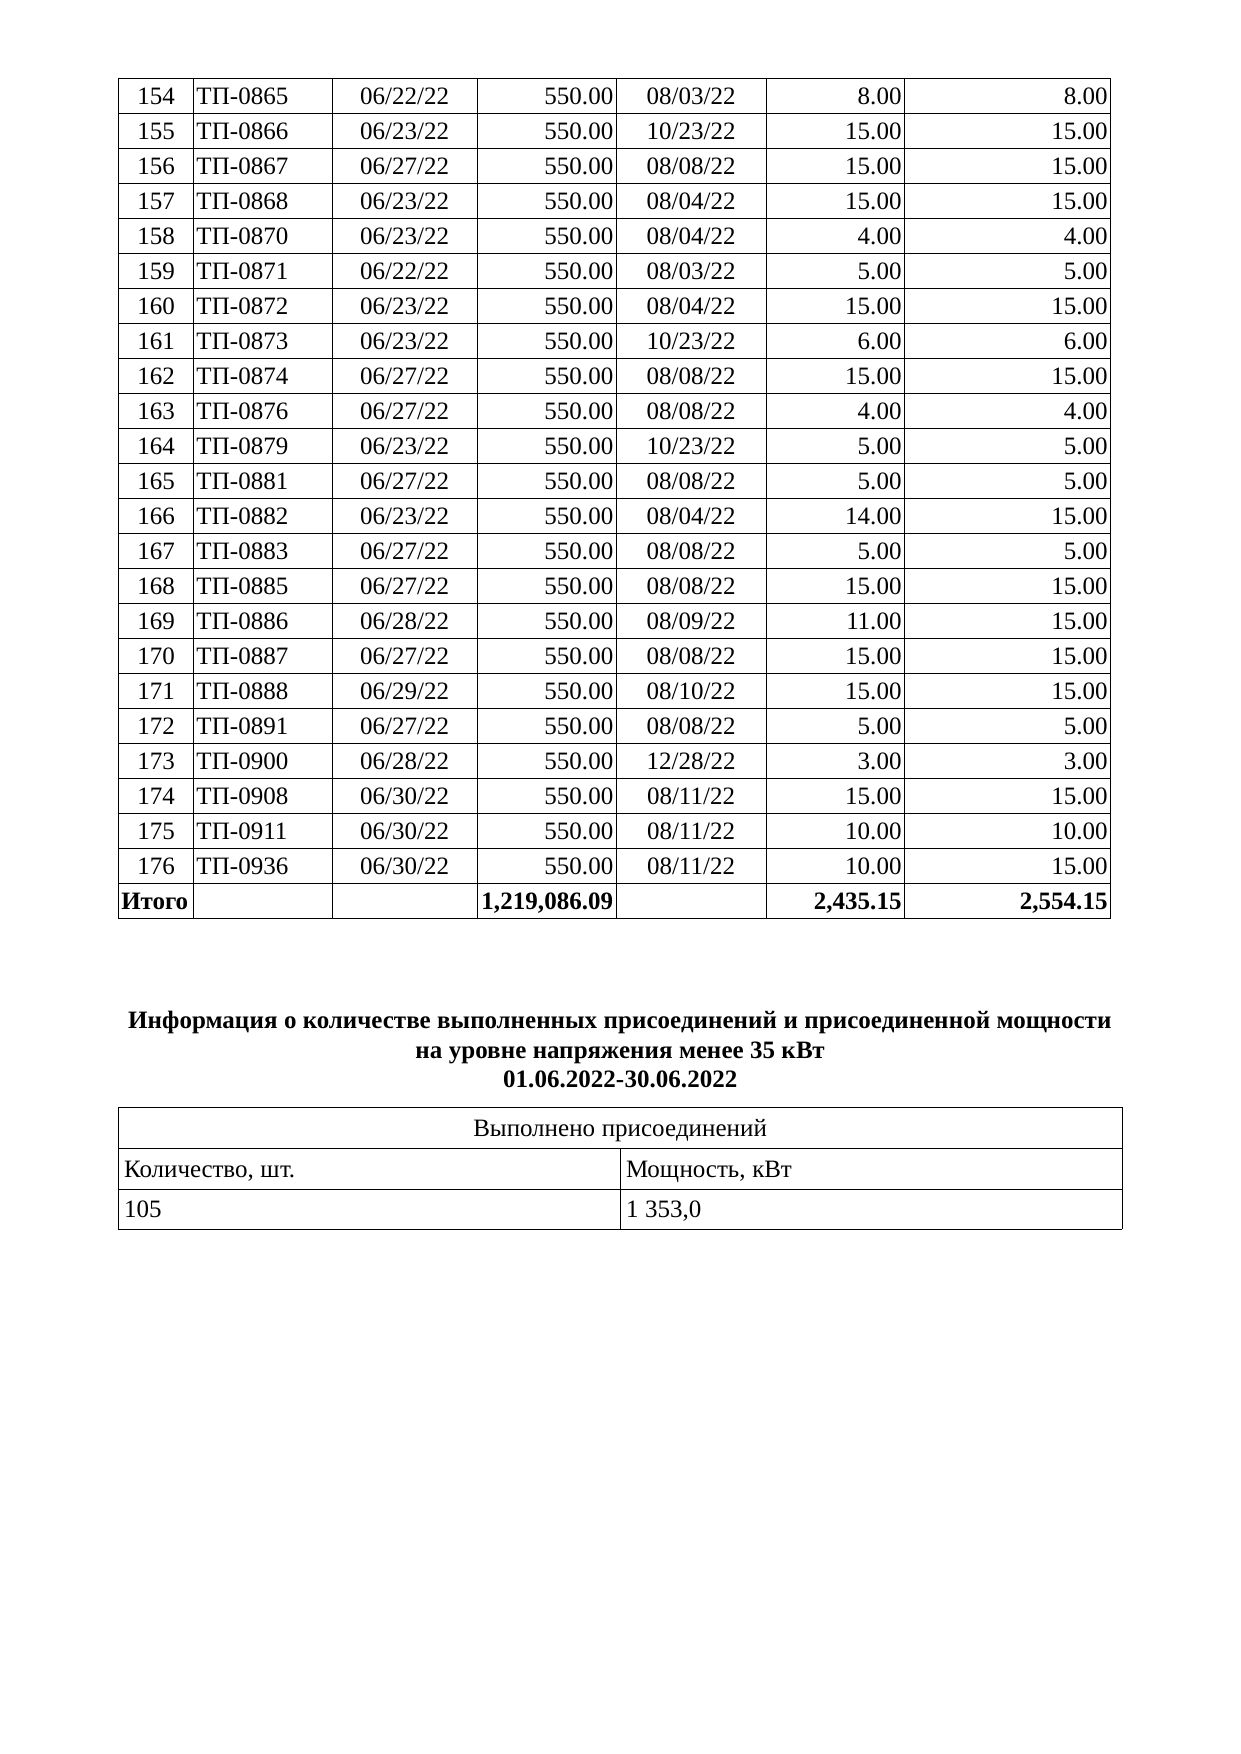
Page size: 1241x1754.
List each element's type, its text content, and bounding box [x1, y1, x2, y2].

table_cell 550,00 [478, 744, 616, 778]
table_cell 174 [119, 779, 193, 813]
table_cell ТП-0883 [194, 534, 332, 568]
table_cell 550,00 [478, 394, 616, 428]
table_cell 170 [119, 639, 193, 673]
table_cell 28.06.22 [333, 744, 477, 778]
table_cell 175 [119, 814, 193, 848]
table_cell 550,00 [478, 289, 616, 323]
table_cell 09.08.22 [617, 604, 766, 638]
table_cell 164 [119, 429, 193, 463]
table_cell 23.06.22 [333, 324, 477, 358]
table_cell 167 [119, 534, 193, 568]
table_cell 11.08.22 [617, 814, 766, 848]
table_cell 8,00 [767, 79, 904, 113]
table_cell 08.08.22 [617, 639, 766, 673]
table_cell 03.08.22 [617, 79, 766, 113]
table_cell 04.08.22 [617, 219, 766, 253]
table_cell 15,00 [905, 289, 1110, 323]
table_cell 550,00 [478, 639, 616, 673]
table_cell ТП-0876 [194, 394, 332, 428]
table_cell 30.06.22 [333, 849, 477, 883]
table_cell 172 [119, 709, 193, 743]
table_cell 27.06.22 [333, 569, 477, 603]
table_cell 08.08.22 [617, 149, 766, 183]
table_cell 5,00 [905, 709, 1110, 743]
table_cell 550,00 [478, 254, 616, 288]
table_cell 159 [119, 254, 193, 288]
table_cell 550,00 [478, 114, 616, 148]
table_cell 5,00 [767, 254, 904, 288]
table_cell 4,00 [767, 219, 904, 253]
table_cell 176 [119, 849, 193, 883]
table_cell 15,00 [767, 569, 904, 603]
table_cell 550,00 [478, 79, 616, 113]
table_cell 1 219 086,09 [478, 884, 616, 918]
table_cell 162 [119, 359, 193, 393]
table_cell 15,00 [905, 674, 1110, 708]
table_cell 27.06.22 [333, 149, 477, 183]
table_cell Итого [119, 884, 193, 918]
table_cell 550,00 [478, 709, 616, 743]
table_cell 23.06.22 [333, 499, 477, 533]
table_cell 08.08.22 [617, 569, 766, 603]
table_cell 173 [119, 744, 193, 778]
table_cell 27.06.22 [333, 709, 477, 743]
table_cell 157 [119, 184, 193, 218]
table_cell 15,00 [905, 779, 1110, 813]
table_cell ТП-0874 [194, 359, 332, 393]
table_cell 08.08.22 [617, 464, 766, 498]
table_cell 550,00 [478, 779, 616, 813]
table_cell 5,00 [905, 254, 1110, 288]
table_cell ТП-0870 [194, 219, 332, 253]
table_cell ТП-0879 [194, 429, 332, 463]
table_cell 11,00 [767, 604, 904, 638]
table_cell 23.06.22 [333, 184, 477, 218]
table_cell 04.08.22 [617, 184, 766, 218]
table_cell 28.12.22 [617, 744, 766, 778]
table_cell ТП-0891 [194, 709, 332, 743]
table_cell 23.10.22 [617, 324, 766, 358]
table_cell 15,00 [905, 639, 1110, 673]
table_cell ТП-0872 [194, 289, 332, 323]
table_cell 27.06.22 [333, 639, 477, 673]
table_cell 15,00 [767, 184, 904, 218]
table_cell 30.06.22 [333, 779, 477, 813]
table_cell 550,00 [478, 604, 616, 638]
table_cell 29.06.22 [333, 674, 477, 708]
table_cell 27.06.22 [333, 359, 477, 393]
table_cell 27.06.22 [333, 534, 477, 568]
table_cell 11.08.22 [617, 849, 766, 883]
table_cell 550,00 [478, 324, 616, 358]
table_cell Количество, шт. [119, 1149, 620, 1188]
table_cell 3,00 [905, 744, 1110, 778]
table_cell 15,00 [767, 639, 904, 673]
table_cell 15,00 [905, 499, 1110, 533]
table_cell ТП-0866 [194, 114, 332, 148]
table_cell 15,00 [767, 674, 904, 708]
table_cell 08.08.22 [617, 359, 766, 393]
table_cell 30.06.22 [333, 814, 477, 848]
table_cell 156 [119, 149, 193, 183]
table_cell 10,00 [767, 849, 904, 883]
table_cell 22.06.22 [333, 79, 477, 113]
table_cell 550,00 [478, 674, 616, 708]
table_cell 15,00 [767, 289, 904, 323]
table_cell 15,00 [905, 184, 1110, 218]
table_cell 10,00 [767, 814, 904, 848]
table_cell ТП-0908 [194, 779, 332, 813]
table_cell 27.06.22 [333, 464, 477, 498]
table_cell 23.10.22 [617, 429, 766, 463]
table_cell 158 [119, 219, 193, 253]
table_cell 1 353,0 [621, 1190, 1122, 1229]
table_cell 4,00 [767, 394, 904, 428]
table_cell 23.10.22 [617, 114, 766, 148]
table_cell 154 [119, 79, 193, 113]
table_cell ТП-0936 [194, 849, 332, 883]
table_cell 166 [119, 499, 193, 533]
table_cell 550,00 [478, 184, 616, 218]
table_cell Мощность, кВт [621, 1149, 1122, 1188]
table_cell 5,00 [905, 534, 1110, 568]
table_cell 10,00 [905, 814, 1110, 848]
table_cell 550,00 [478, 464, 616, 498]
table_cell ТП-0886 [194, 604, 332, 638]
table_cell 4,00 [905, 219, 1110, 253]
table_cell 5,00 [905, 464, 1110, 498]
table_cell 6,00 [905, 324, 1110, 358]
table_cell 550,00 [478, 814, 616, 848]
table_cell 15,00 [905, 569, 1110, 603]
table_cell ТП-0871 [194, 254, 332, 288]
table_cell 161 [119, 324, 193, 358]
table_cell 08.08.22 [617, 534, 766, 568]
table_cell 550,00 [478, 569, 616, 603]
table_cell 4,00 [905, 394, 1110, 428]
table_cell 15,00 [905, 604, 1110, 638]
table_cell 15,00 [767, 359, 904, 393]
table_cell 04.08.22 [617, 289, 766, 323]
table_cell 15,00 [905, 149, 1110, 183]
table_cell 5,00 [767, 709, 904, 743]
table_cell 15,00 [905, 359, 1110, 393]
text 01.06.2022-30.06.2022 [118, 1063, 1122, 1093]
table_cell 171 [119, 674, 193, 708]
table_cell 2 435,15 [767, 884, 904, 918]
table_cell 2 554,15 [905, 884, 1110, 918]
table_cell 04.08.22 [617, 499, 766, 533]
table_cell ТП-0867 [194, 149, 332, 183]
table_cell 10.08.22 [617, 674, 766, 708]
table_cell 23.06.22 [333, 429, 477, 463]
table_cell ТП-0865 [194, 79, 332, 113]
table_cell 23.06.22 [333, 219, 477, 253]
table_cell 08.08.22 [617, 709, 766, 743]
table_cell 550,00 [478, 499, 616, 533]
table_cell 15,00 [905, 114, 1110, 148]
table_cell ТП-0900 [194, 744, 332, 778]
table_cell 3,00 [767, 744, 904, 778]
table_cell 15,00 [905, 849, 1110, 883]
table_cell 5,00 [767, 429, 904, 463]
table_cell 8,00 [905, 79, 1110, 113]
table_cell ТП-0882 [194, 499, 332, 533]
table_cell 160 [119, 289, 193, 323]
table_cell 168 [119, 569, 193, 603]
table_cell 550,00 [478, 429, 616, 463]
table_cell 15,00 [767, 149, 904, 183]
table_cell 5,00 [767, 464, 904, 498]
table_cell 15,00 [767, 114, 904, 148]
table_cell 550,00 [478, 534, 616, 568]
table_cell 15,00 [767, 779, 904, 813]
table_cell 14,00 [767, 499, 904, 533]
table_cell 23.06.22 [333, 289, 477, 323]
table_cell 28.06.22 [333, 604, 477, 638]
table_cell ТП-0885 [194, 569, 332, 603]
table_cell ТП-0888 [194, 674, 332, 708]
table_cell 169 [119, 604, 193, 638]
table_cell 163 [119, 394, 193, 428]
table_cell 11.08.22 [617, 779, 766, 813]
table_cell 550,00 [478, 359, 616, 393]
table_cell 155 [119, 114, 193, 148]
table_cell 03.08.22 [617, 254, 766, 288]
table_cell [333, 884, 477, 918]
table_cell 5,00 [905, 429, 1110, 463]
table_cell 23.06.22 [333, 114, 477, 148]
table_cell ТП-0873 [194, 324, 332, 358]
table_cell 22.06.22 [333, 254, 477, 288]
table_cell 550,00 [478, 219, 616, 253]
table_cell ТП-0887 [194, 639, 332, 673]
table_cell 6,00 [767, 324, 904, 358]
table_cell ТП-0911 [194, 814, 332, 848]
table_cell 27.06.22 [333, 394, 477, 428]
table_cell ТП-0868 [194, 184, 332, 218]
table_cell 5,00 [767, 534, 904, 568]
table_header Выполнено присоединений [119, 1108, 1122, 1148]
table_cell 550,00 [478, 849, 616, 883]
table_cell 550,00 [478, 149, 616, 183]
table_cell [194, 884, 332, 918]
table_cell [617, 884, 766, 918]
table_cell 105 [119, 1190, 620, 1229]
table_cell ТП-0881 [194, 464, 332, 498]
table_cell 08.08.22 [617, 394, 766, 428]
table_cell 165 [119, 464, 193, 498]
